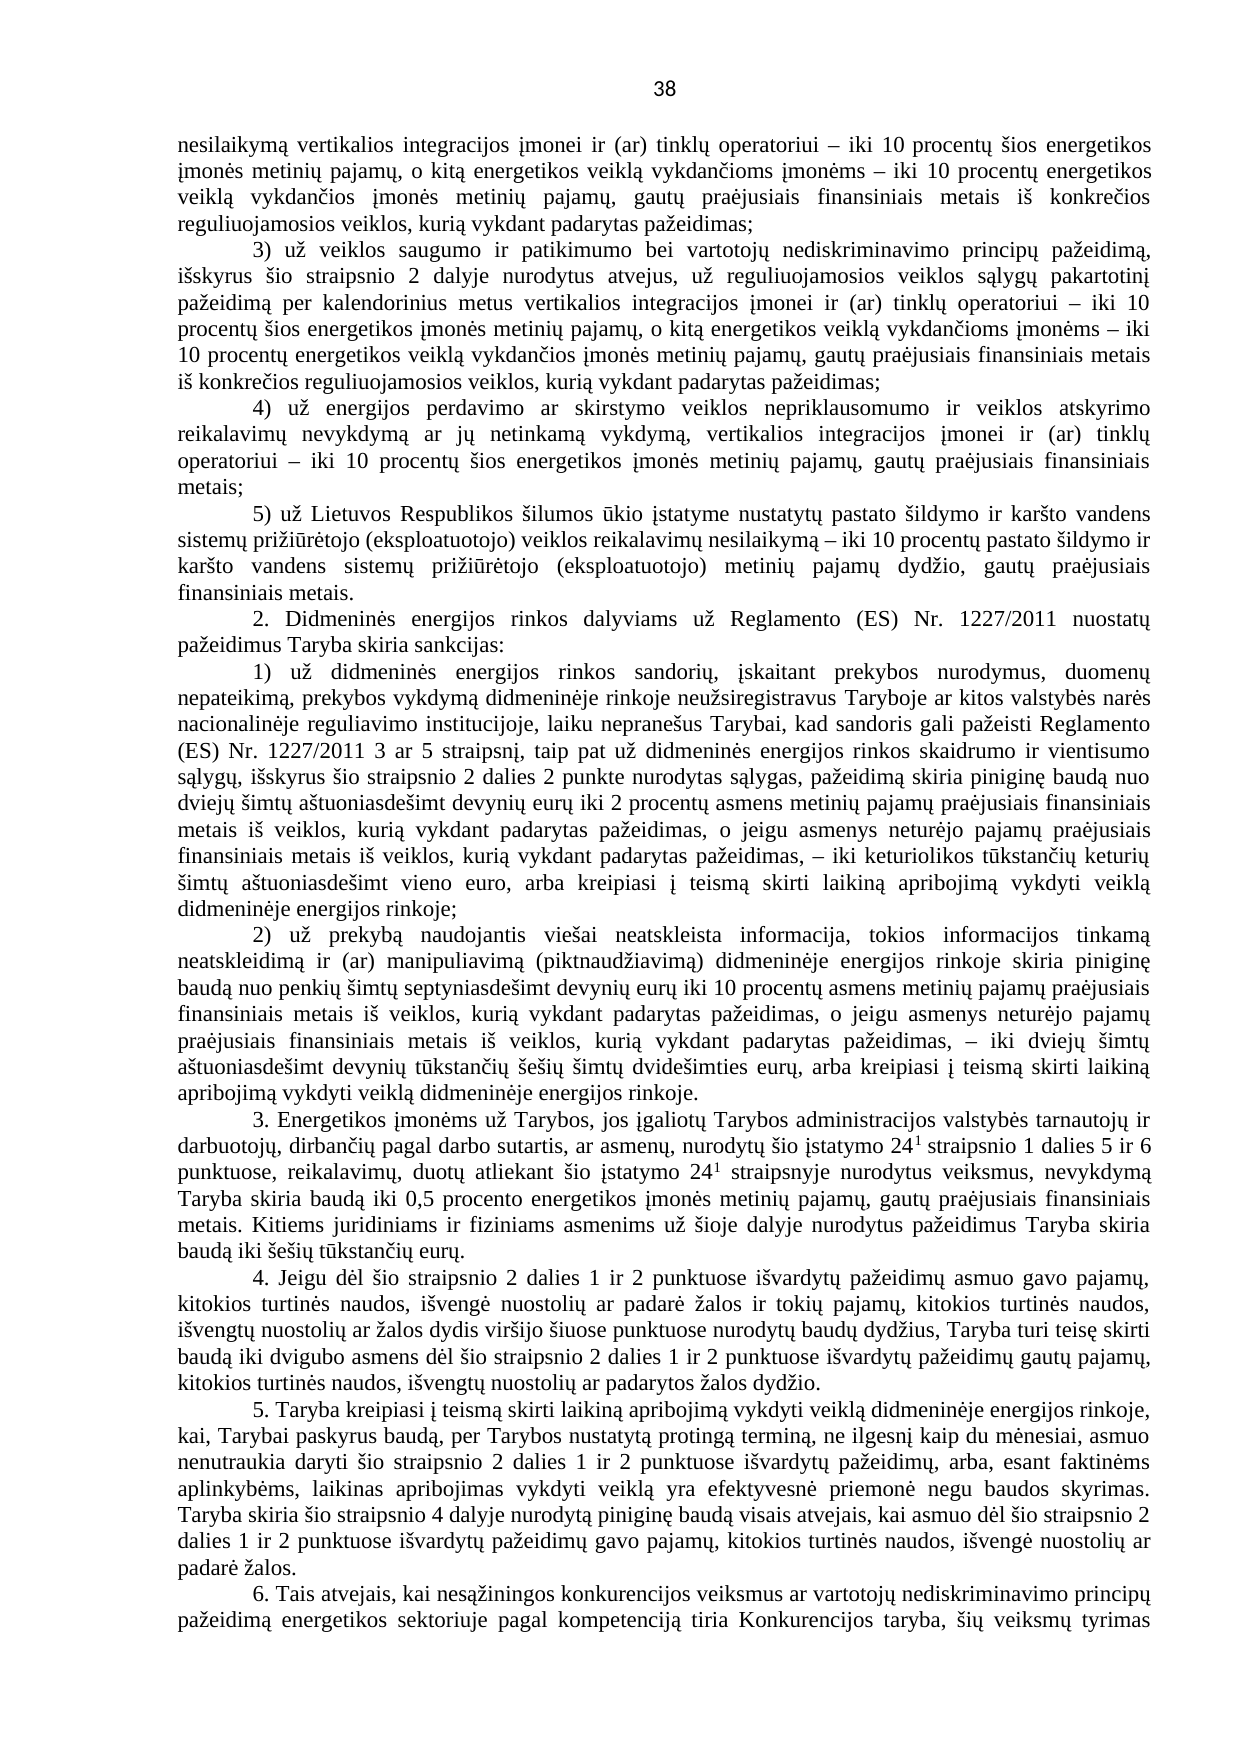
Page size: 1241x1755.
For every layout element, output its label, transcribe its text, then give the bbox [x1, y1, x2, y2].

text 5. Taryba kreipiasi į teismą skirti laikiną apribojimą vykdyti veiklą didmeninėje energijos rinkoje, kai, Tarybai paskyrus baudą, per Tarybos nustatytą protingą terminą, ne ilgesnį kaip du mėnesiai, asmuo nenutraukia daryti šio straipsnio 2 dalies 1 ir 2 punktuose išvardytų pažeidimų, arba, esant faktinėms aplinkybėms, laikinas apribojimas vykdyti veiklą yra efektyvesnė priemonė negu baudos skyrimas. Taryba skiria šio straipsnio 4 dalyje nurodytą piniginę baudą visais atvejais, kai asmuo dėl šio straipsnio 2 dalies 1 ir 2 punktuose išvardytų pažeidimų gavo pajamų, kitokios turtinės naudos, išvengė nuostolių ar padarė žalos. [177, 1396, 1152, 1580]
text 2. Didmeninės energijos rinkos dalyviams už Reglamento (ES) Nr. 1227/2011 nuostatų pažeidimus Taryba skiria sankcijas: [177, 605, 1152, 658]
text 1) už didmeninės energijos rinkos sandorių, įskaitant prekybos nurodymus, duomenų nepateikimą, prekybos vykdymą didmeninėje rinkoje neužsiregistravus Taryboje ar kitos valstybės narės nacionalinėje reguliavimo institucijoje, laiku nepranešus Tarybai, kad sandoris gali pažeisti Reglamento (ES) Nr. 1227/2011 3 ar 5 straipsnį, taip pat už didmeninės energijos rinkos skaidrumo ir vientisumo sąlygų, išskyrus šio straipsnio 2 dalies 2 punkte nurodytas sąlygas, pažeidimą skiria piniginę baudą nuo dviejų šimtų aštuoniasdešimt devynių eurų iki 2 procentų asmens metinių pajamų praėjusiais finansiniais metais iš veiklos, kurią vykdant padarytas pažeidimas, o jeigu asmenys neturėjo pajamų praėjusiais finansiniais metais iš veiklos, kurią vykdant padarytas pažeidimas, – iki keturiolikos tūkstančių keturių šimtų aštuoniasdešimt vieno euro, arba kreipiasi į teismą skirti laikiną apribojimą vykdyti veiklą didmeninėje energijos rinkoje; [177, 658, 1152, 921]
text nesilaikymą vertikalios integracijos įmonei ir (ar) tinklų operatoriui – iki 10 procentų šios energetikos įmonės metinių pajamų, o kitą energetikos veiklą vykdančioms įmonėms – iki 10 procentų energetikos veiklą vykdančios įmonės metinių pajamų, gautų praėjusiais finansiniais metais iš konkrečios reguliuojamosios veiklos, kurią vykdant padarytas pažeidimas; [177, 131, 1152, 236]
text 3) už veiklos saugumo ir patikimumo bei vartotojų nediskriminavimo principų pažeidimą, išskyrus šio straipsnio 2 dalyje nurodytus atvejus, už reguliuojamosios veiklos sąlygų pakartotinį pažeidimą per kalendorinius metus vertikalios integracijos įmonei ir (ar) tinklų operatoriui – iki 10 procentų šios energetikos įmonės metinių pajamų, o kitą energetikos veiklą vykdančioms įmonėms – iki 10 procentų energetikos veiklą vykdančios įmonės metinių pajamų, gautų praėjusiais finansiniais metais iš konkrečios reguliuojamosios veiklos, kurią vykdant padarytas pažeidimas; [177, 236, 1152, 394]
text 2) už prekybą naudojantis viešai neatskleista informacija, tokios informacijos tinkamą neatskleidimą ir (ar) manipuliavimą (piktnaudžiavimą) didmeninėje energijos rinkoje skiria piniginę baudą nuo penkių šimtų septyniasdešimt devynių eurų iki 10 procentų asmens metinių pajamų praėjusiais finansiniais metais iš veiklos, kurią vykdant padarytas pažeidimas, o jeigu asmenys neturėjo pajamų praėjusiais finansiniais metais iš veiklos, kurią vykdant padarytas pažeidimas, – iki dviejų šimtų aštuoniasdešimt devynių tūkstančių šešių šimtų dvidešimties eurų, arba kreipiasi į teismą skirti laikiną apribojimą vykdyti veiklą didmeninėje energijos rinkoje. [177, 921, 1152, 1106]
text 5) už Lietuvos Respublikos šilumos ūkio įstatyme nustatytų pastato šildymo ir karšto vandens sistemų prižiūrėtojo (eksploatuotojo) veiklos reikalavimų nesilaikymą – iki 10 procentų pastato šildymo ir karšto vandens sistemų prižiūrėtojo (eksploatuotojo) metinių pajamų dydžio, gautų praėjusiais finansiniais metais. [177, 499, 1152, 605]
text 4) už energijos perdavimo ar skirstymo veiklos nepriklausomumo ir veiklos atskyrimo reikalavimų nevykdymą ar jų netinkamą vykdymą, vertikalios integracijos įmonei ir (ar) tinklų operatoriui – iki 10 procentų šios energetikos įmonės metinių pajamų, gautų praėjusiais finansiniais metais; [177, 394, 1152, 499]
text 4. Jeigu dėl šio straipsnio 2 dalies 1 ir 2 punktuose išvardytų pažeidimų asmuo gavo pajamų, kitokios turtinės naudos, išvengė nuostolių ar padarė žalos ir tokių pajamų, kitokios turtinės naudos, išvengtų nuostolių ar žalos dydis viršijo šiuose punktuose nurodytų baudų dydžius, Taryba turi teisę skirti baudą iki dvigubo asmens dėl šio straipsnio 2 dalies 1 ir 2 punktuose išvardytų pažeidimų gautų pajamų, kitokios turtinės naudos, išvengtų nuostolių ar padarytos žalos dydžio. [177, 1264, 1152, 1396]
text 3. Energetikos įmonėms už Tarybos, jos įgaliotų Tarybos administracijos valstybės tarnautojų ir darbuotojų, dirbančių pagal darbo sutartis, ar asmenų, nurodytų šio įstatymo 241 straipsnio 1 dalies 5 ir 6 punktuose, reikalavimų, duotų atliekant šio įstatymo 241 straipsnyje nurodytus veiksmus, nevykdymą Taryba skiria baudą iki 0,5 procento energetikos įmonės metinių pajamų, gautų praėjusiais finansiniais metais. Kitiems juridiniams ir fiziniams asmenims už šioje dalyje nurodytus pažeidimus Taryba skiria baudą iki šešių tūkstančių eurų. [177, 1106, 1152, 1264]
text 6. Tais atvejais, kai nesąžiningos konkurencijos veiksmus ar vartotojų nediskriminavimo principų pažeidimą energetikos sektoriuje pagal kompetenciją tiria Konkurencijos taryba, šių veiksmų tyrimas [177, 1580, 1152, 1633]
